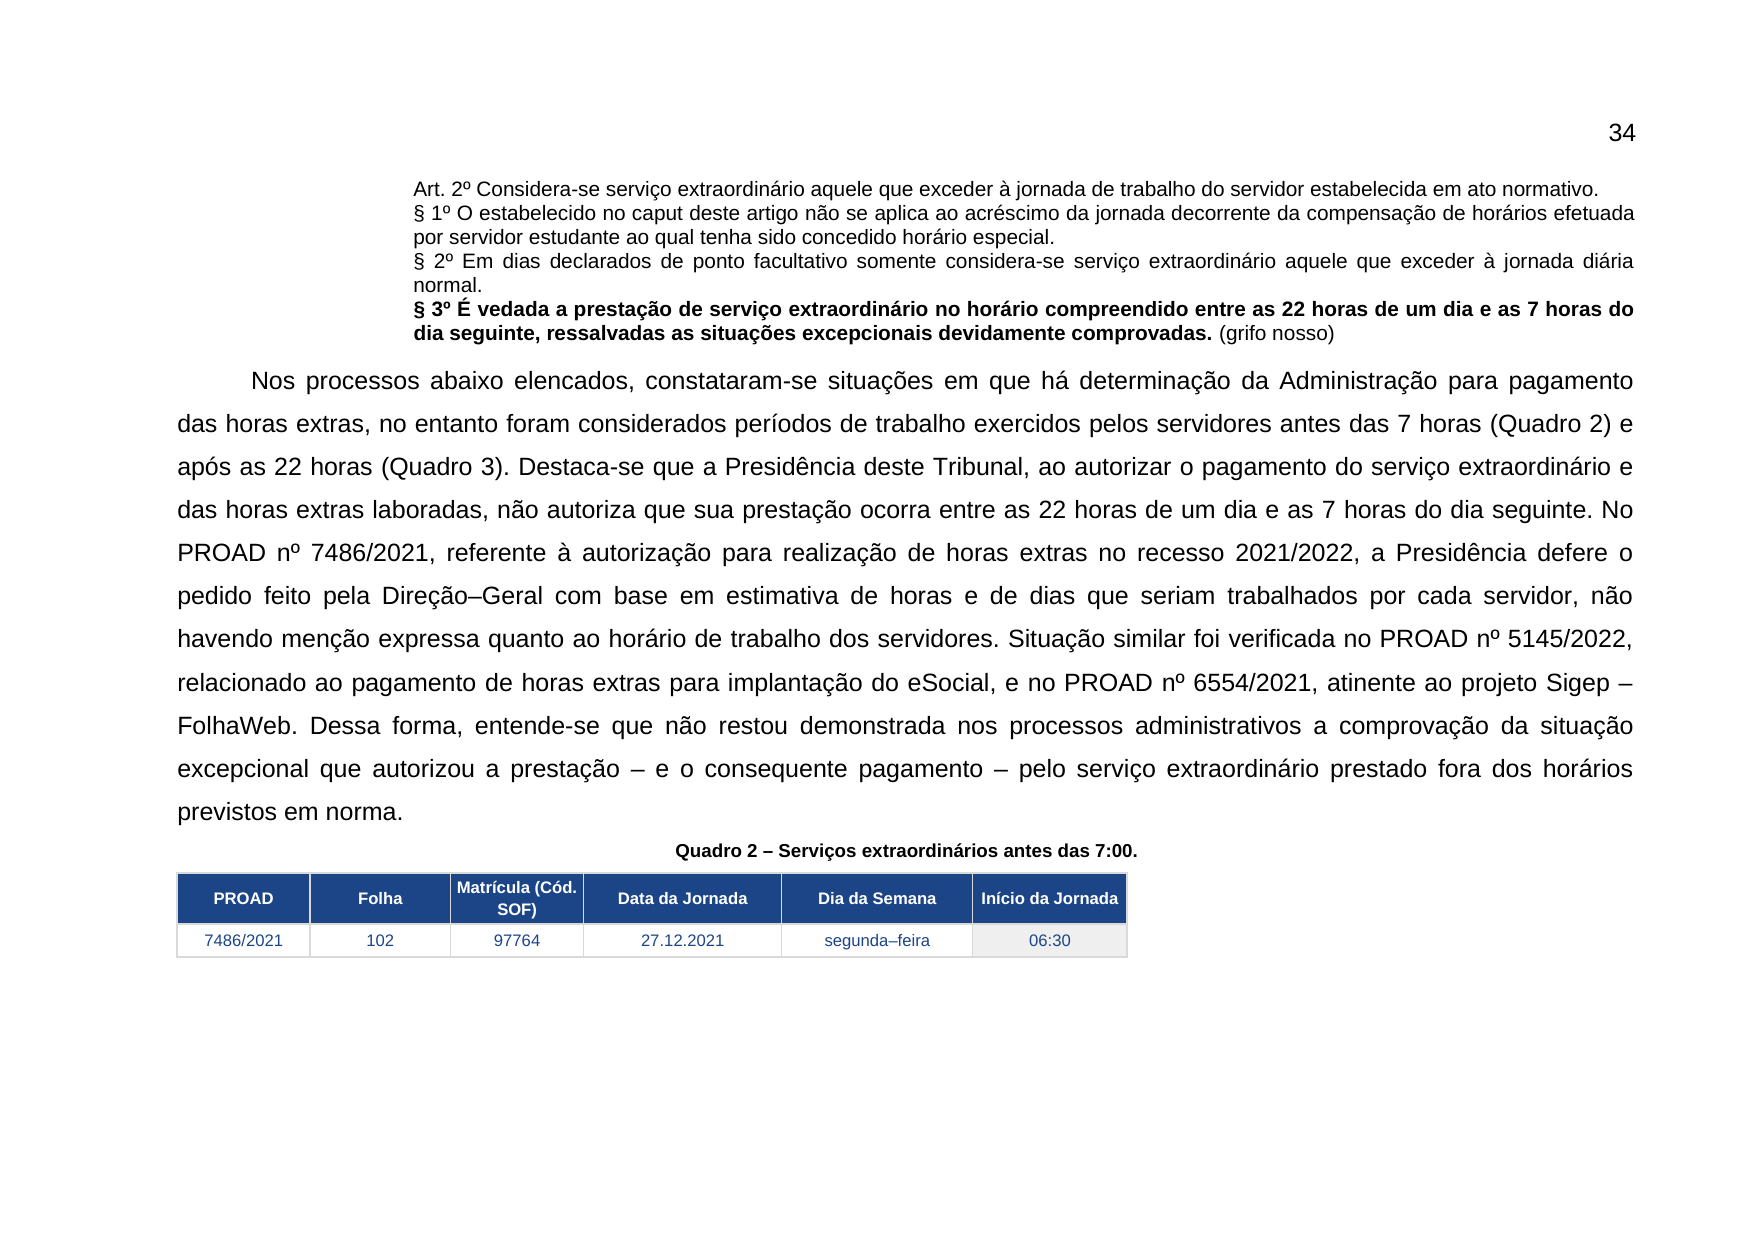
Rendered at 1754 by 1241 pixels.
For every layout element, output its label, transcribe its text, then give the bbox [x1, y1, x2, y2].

table_header PROAD [178, 874, 309, 923]
text § 1º O estabelecido no caput deste artigo não se aplica ao acréscimo da jornada decorrente da compensação de horários efetuada por servidor estudante ao qual tenha sido concedido horário especial. [413, 201, 1636, 249]
table_cell 97764 [451, 925, 583, 956]
text Art. 2º Considera-se serviço extraordinário aquele que exceder à jornada de trabalho do servidor estabelecida em ato normativo. [413, 177, 1636, 201]
text § 3º É vedada a prestação de serviço extraordinário no horário compreendido entre as 22 horas de um dia e as 7 horas do dia seguinte, ressalvadas as situações excepcionais devidamente comprovadas. (grifo nosso) [413, 297, 1636, 345]
table_header Folha [311, 874, 450, 923]
table_header Matrícula (Cód. SOF) [451, 874, 583, 923]
table_header Dia da Semana [782, 874, 972, 923]
text Quadro 2 – Serviços extraordinários antes das 7:00. [177, 840, 1636, 862]
table_cell 27.12.2021 [584, 925, 781, 956]
table_cell 102 [311, 925, 450, 956]
table_cell segunda–feira [782, 925, 972, 956]
table_cell 7486/2021 [178, 925, 309, 956]
table_cell 06:30 [973, 925, 1126, 956]
table_header Data da Jornada [584, 874, 781, 923]
table_header Início da Jornada [973, 874, 1126, 923]
text § 2º Em dias declarados de ponto facultativo somente considera-se serviço extraordinário aquele que exceder à jornada diária normal. [413, 249, 1636, 297]
text Nos processos abaixo elencados, constataram-se situações em que há determinação da Administração para pagamento das horas extras, no entanto foram considerados períodos de trabalho exercidos pelos servidores antes das 7 horas (Quadro 2) e após as 22 horas (Quadro 3). Destaca-se que a Presidência deste Tribunal, ao autorizar o pagamento do serviço extraordinário e das horas extras laboradas, não autoriza que sua prestação ocorra entre as 22 horas de um dia e as 7 horas do dia seguinte. No PROAD nº 7486/2021, referente à autorização para realização de horas extras no recesso 2021/2022, a Presidência defere o pedido feito pela Direção–Geral com base em estimativa de horas e de dias que seriam trabalhados por cada servidor, não havendo menção expressa quanto ao horário de trabalho dos servidores. Situação similar foi verificada no PROAD nº 5145/2022, relacionado ao pagamento de horas extras para implantação do eSocial, e no PROAD nº 6554/2021, atinente ao projeto Sigep – FolhaWeb. Dessa forma, entende-se que não restou demonstrada nos processos administrativos a comprovação da situação excepcional que autorizou a prestação – e o consequente pagamento – pelo serviço extraordinário prestado fora dos horários previstos em norma. [177, 366, 1636, 826]
